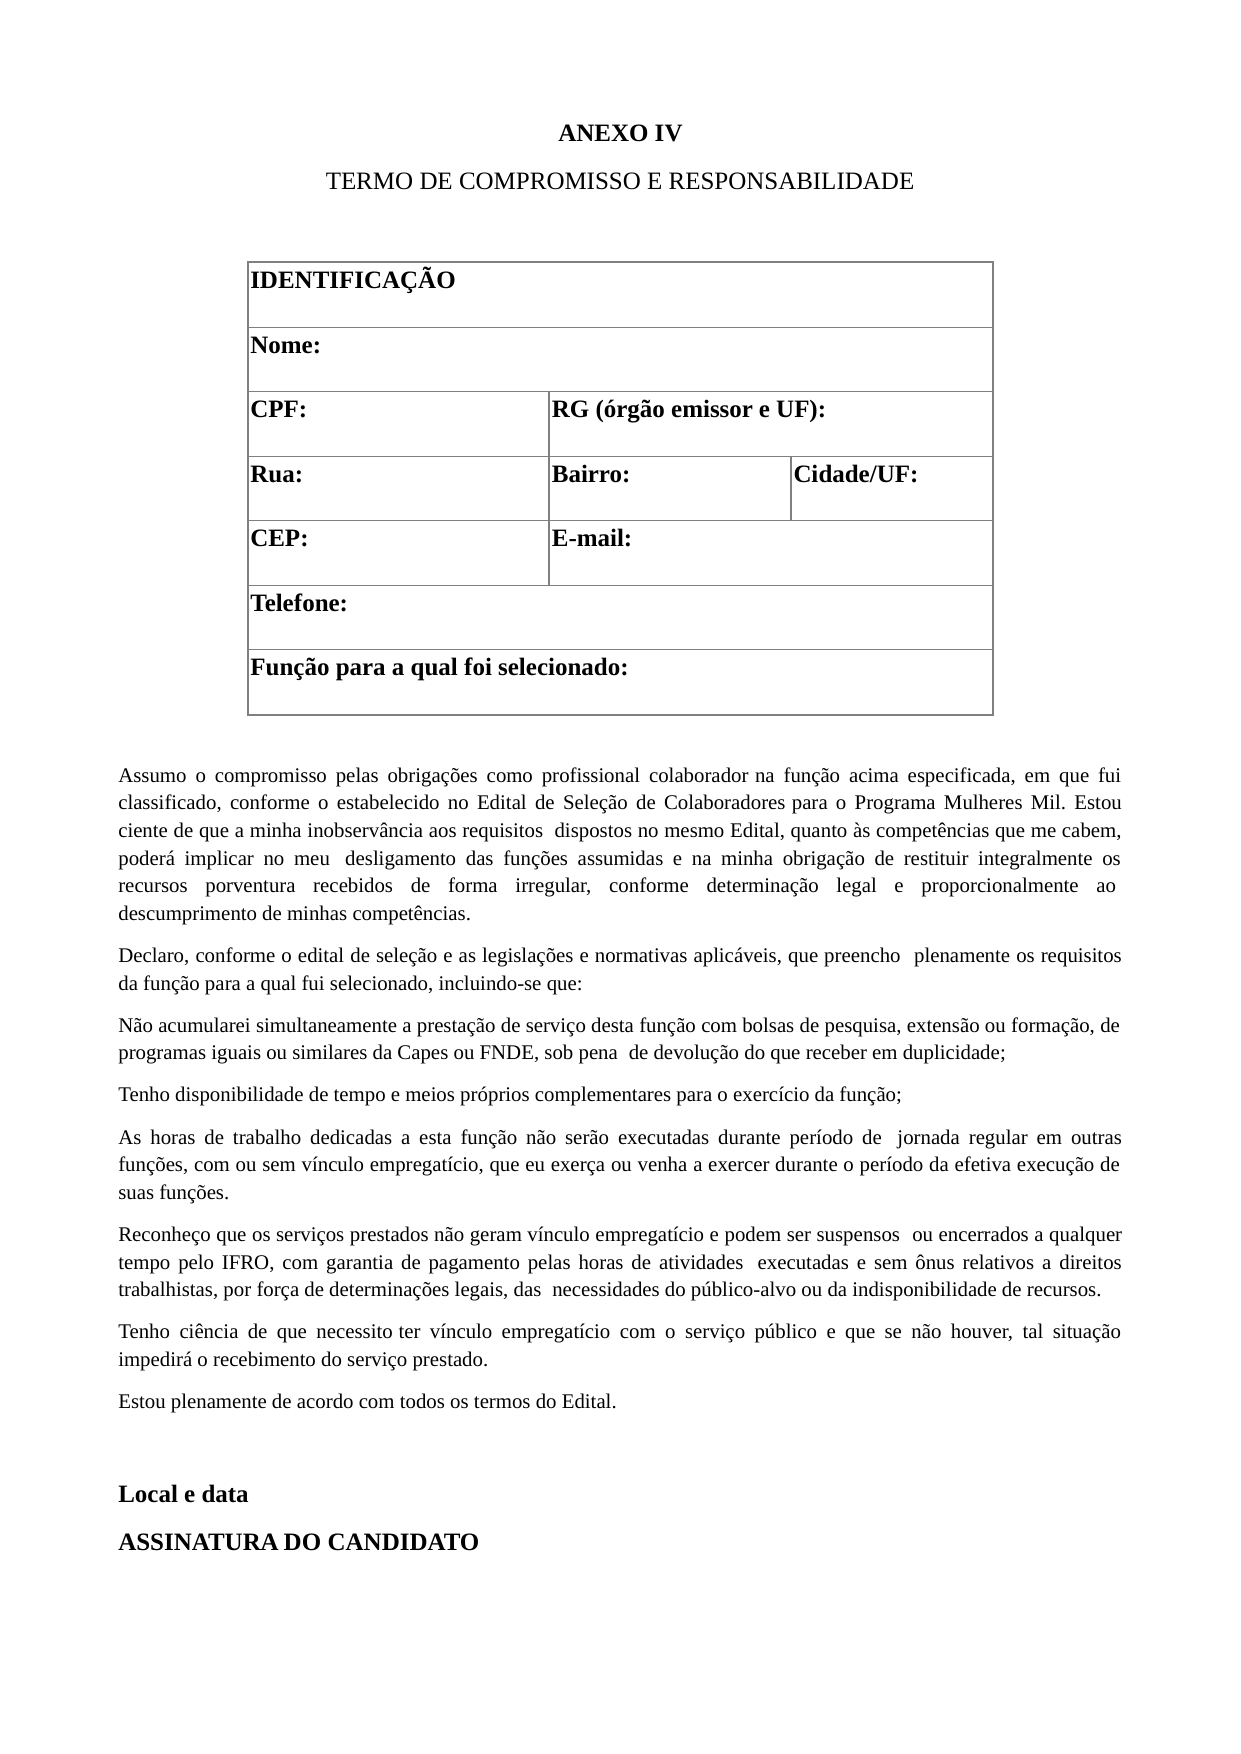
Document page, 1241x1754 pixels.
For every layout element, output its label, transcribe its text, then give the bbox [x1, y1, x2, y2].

text Estou plenamente de acordo com todos os termos do Edital. [118, 1389, 1122, 1413]
table_cell E-mail: [550, 521, 992, 584]
table_cell RG (órgão emissor e UF): [550, 392, 992, 456]
table_cell Telefone: [249, 586, 992, 649]
text ASSINATURA DO CANDIDATO [118, 1527, 1122, 1555]
text Não acumularei simultaneamente a prestação de serviço desta função com bolsas de pesquisa, extensão ou formação, de programas iguais ou similares da Capes ou FNDE, sob pena de devolução do que receber em duplicidade; [118, 1013, 1122, 1064]
table_cell Cidade/UF: [792, 457, 992, 520]
text Local e data [118, 1479, 1122, 1508]
table_cell CPF: [249, 392, 548, 456]
text Declaro, conforme o edital de seleção e as legislações e normativas aplicáveis, que preencho plenamente os requisitos da função para a qual fui selecionado, incluindo-se que: [118, 943, 1122, 994]
table_cell CEP: [249, 521, 548, 584]
text TERMO DE COMPROMISSO E RESPONSABILIDADE [118, 166, 1122, 194]
text As horas de trabalho dedicadas a esta função não serão executadas durante período de jornada regular em outras funções, com ou sem vínculo empregatício, que eu exerça ou venha a exercer durante o período da efetiva execução de suas funções. [118, 1124, 1122, 1204]
text ANEXO IV [118, 118, 1122, 147]
table_cell Nome: [249, 328, 992, 391]
table_cell Rua: [249, 457, 548, 520]
text Reconheço que os serviços prestados não geram vínculo empregatício e podem ser suspensos ou encerrados a qualquer tempo pelo IFRO, com garantia de pagamento pelas horas de atividades executadas e sem ônus relativos a direitos trabalhistas, por força de determinações legais, das necessidades do público-alvo ou da indisponibilidade de recursos. [118, 1222, 1122, 1301]
table_cell Função para a qual foi selecionado: [249, 650, 992, 713]
text Assumo o compromisso pelas obrigações como profissional colaborador na função acima especificada, em que fui classificado, conforme o estabelecido no Edital de Seleção de Colaboradores para o Programa Mulheres Mil. Estou ciente de que a minha inobservância aos requisitos dispostos no mesmo Edital, quanto às competências que me cabem, poderá implicar no meu desligamento das funções assumidas e na minha obrigação de restituir integralmente os recursos porventura recebidos de forma irregular, conforme determinação legal e proporcionalmente ao descumprimento de minhas competências. [118, 763, 1122, 925]
table_cell Bairro: [550, 457, 790, 520]
table_header IDENTIFICAÇÃO [249, 263, 992, 327]
text Tenho disponibilidade de tempo e meios próprios complementares para o exercício da função; [118, 1082, 1122, 1106]
text Tenho ciência de que necessito ter vínculo empregatício com o serviço público e que se não houver, tal situação impedirá o recebimento do serviço prestado. [118, 1319, 1122, 1371]
